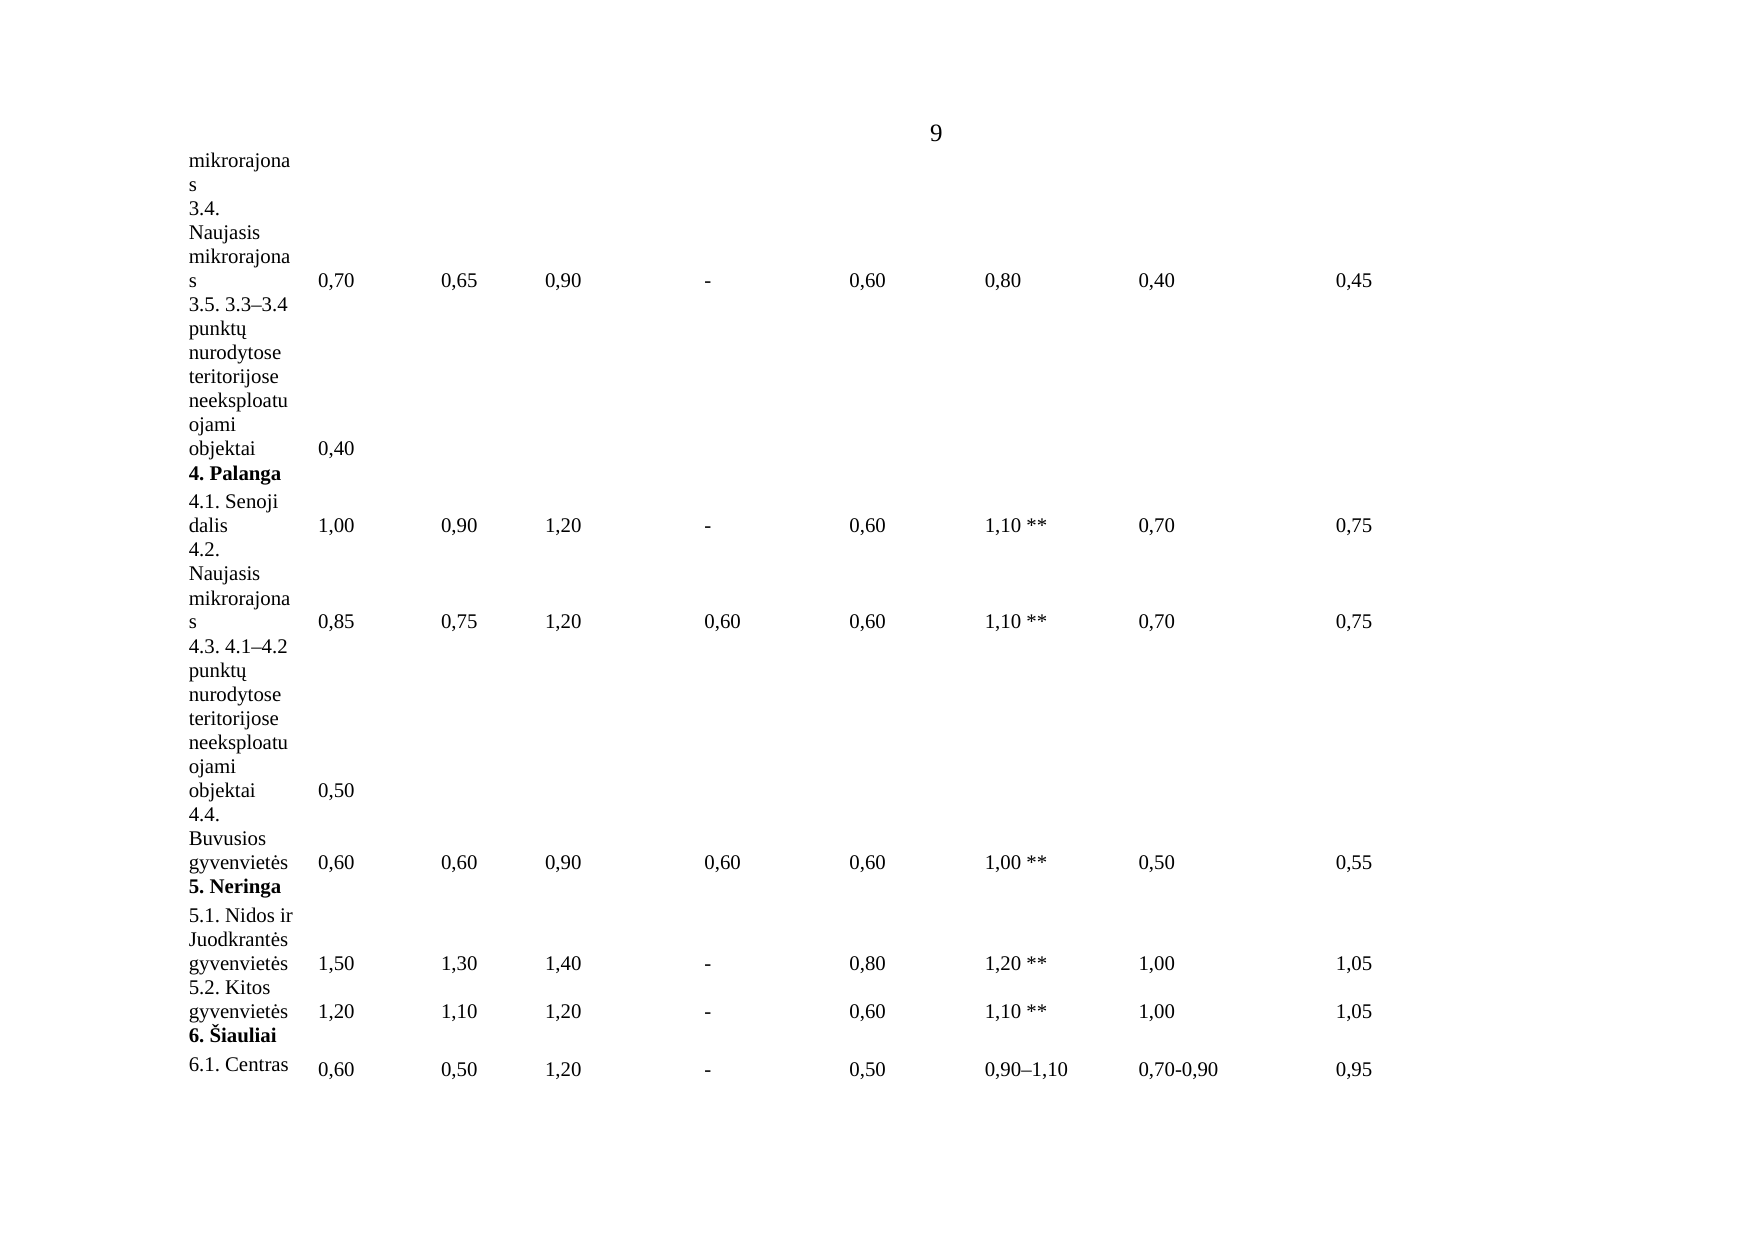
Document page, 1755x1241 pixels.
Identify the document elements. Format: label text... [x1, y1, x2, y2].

table_cell [838, 292, 973, 321]
table_cell [1127, 321, 1324, 460]
table_cell 0,70 [1127, 537, 1324, 633]
table_cell 1,10 ** [973, 975, 1127, 1023]
table_cell 0,75 [1324, 489, 1474, 537]
table_cell 6. Šiauliai [177, 1023, 307, 1052]
table_cell [1612, 321, 1616, 460]
table_cell [1607, 975, 1612, 1023]
table_cell [534, 1023, 693, 1052]
table_cell [1607, 1023, 1612, 1052]
table_cell 1,00 [307, 489, 429, 537]
table_cell 1,20 [307, 975, 429, 1023]
table_cell [307, 148, 429, 196]
table_cell [430, 148, 533, 196]
table_cell [1616, 460, 1623, 489]
table_cell [1612, 802, 1616, 874]
table_cell 0,60 [693, 537, 838, 633]
table_cell 1,10 ** [973, 489, 1127, 537]
table_cell 1,00 ** [973, 802, 1127, 874]
table_cell 1,10 [430, 975, 533, 1023]
table_cell 0,40 [1127, 196, 1324, 292]
table_cell [1616, 874, 1623, 903]
table_cell 0,75 [1324, 537, 1474, 633]
table_cell 0,95 [1324, 1052, 1474, 1081]
table_cell [693, 634, 838, 662]
table_cell [973, 460, 1127, 489]
table_cell [534, 292, 693, 321]
table_cell [1612, 489, 1616, 537]
table_cell [307, 874, 429, 903]
table_cell 0,90 [534, 196, 693, 292]
table_cell - [693, 1052, 838, 1081]
table_cell [534, 634, 693, 662]
table_cell [1127, 662, 1324, 802]
table_cell [1612, 148, 1616, 196]
table_cell 5. Neringa [177, 874, 307, 903]
table_cell 0,50 [307, 662, 429, 802]
table_cell 1,05 [1324, 975, 1474, 1023]
table_cell [1324, 634, 1474, 662]
table_cell 0,90 [534, 802, 693, 874]
table_cell [1612, 196, 1616, 292]
table_cell 4.1. Senoji dalis [177, 489, 307, 537]
table_cell [1612, 292, 1616, 321]
table_cell [693, 321, 838, 460]
table_cell 0,70-0,90 [1127, 1052, 1324, 1081]
table_cell 0,60 [307, 1052, 429, 1081]
table_cell 1,10 ** [973, 537, 1127, 633]
table_cell 4. Palanga [177, 460, 307, 489]
table_cell [1474, 903, 1607, 975]
table_cell [1616, 662, 1623, 802]
table_cell [1127, 1023, 1324, 1052]
table_cell 4.2. Naujasis mikrorajonas [177, 537, 307, 633]
table_cell 1,00 [1127, 903, 1324, 975]
table_cell [534, 662, 693, 802]
table_cell 1,05 [1324, 903, 1474, 975]
table_cell [307, 460, 429, 489]
table_cell 0,70 [307, 196, 429, 292]
table_cell [1616, 148, 1623, 196]
table_cell [1612, 975, 1616, 1023]
table_cell 0,60 [838, 975, 973, 1023]
table_cell [973, 321, 1127, 460]
table_cell 0,85 [307, 537, 429, 633]
table_cell [1607, 802, 1612, 874]
table_cell [1474, 321, 1607, 460]
table_cell 0,60 [838, 537, 973, 633]
table_cell [1474, 489, 1607, 537]
table_cell - [693, 903, 838, 975]
table_cell 4.4. Buvusios gyvenvietės [177, 802, 307, 874]
table_cell [1616, 196, 1623, 292]
table_cell [1616, 1023, 1623, 1052]
table_cell 0,75 [430, 537, 533, 633]
table_cell [430, 874, 533, 903]
table_cell 0,60 [838, 802, 973, 874]
table_cell [1474, 537, 1607, 633]
table_cell 1,00 [1127, 975, 1324, 1023]
table_cell [693, 1023, 838, 1052]
table_cell [1607, 148, 1612, 196]
table_cell [1474, 460, 1607, 489]
table_cell [973, 292, 1127, 321]
table_cell 0,45 [1324, 196, 1474, 292]
table_cell 0,90–1,10 [973, 1052, 1127, 1081]
table_cell [838, 874, 973, 903]
table_cell 1,20 [534, 975, 693, 1023]
table_cell [534, 321, 693, 460]
table_cell [1616, 634, 1623, 662]
table_cell [973, 662, 1127, 802]
table_cell 1,20 [534, 537, 693, 633]
table_cell [973, 874, 1127, 903]
table_cell [838, 1023, 973, 1052]
table_cell [1127, 634, 1324, 662]
table_cell [1474, 634, 1607, 662]
table_cell [1324, 460, 1474, 489]
table_cell 0,40 [307, 321, 429, 460]
table_cell [430, 292, 533, 321]
table_cell [307, 634, 429, 662]
table_cell [1474, 662, 1607, 802]
table_cell [430, 634, 533, 662]
table_cell [430, 1023, 533, 1052]
table_cell 1,50 [307, 903, 429, 975]
table_cell [1474, 148, 1607, 196]
table_cell [1612, 1052, 1616, 1081]
table_cell [838, 148, 973, 196]
table_cell [1616, 537, 1623, 633]
table_cell [1474, 975, 1607, 1023]
table_cell [1612, 1023, 1616, 1052]
table_cell - [693, 196, 838, 292]
table_cell [1616, 1052, 1623, 1081]
table_cell [1324, 321, 1474, 460]
table_cell [1612, 460, 1616, 489]
table_cell [693, 292, 838, 321]
table_cell [973, 148, 1127, 196]
table_cell [838, 460, 973, 489]
table_cell [1324, 874, 1474, 903]
table_cell [1607, 634, 1612, 662]
table_cell [534, 460, 693, 489]
table_cell 0,60 [838, 196, 973, 292]
table_cell [430, 321, 533, 460]
table_cell 3.4. Naujasis mikrorajonas [177, 196, 307, 292]
table_cell mikrorajonas [177, 148, 307, 196]
table_cell [1324, 148, 1474, 196]
table_cell 1,40 [534, 903, 693, 975]
table_cell [1612, 634, 1616, 662]
table_cell - [693, 975, 838, 1023]
table_cell [534, 148, 693, 196]
table_cell [1127, 148, 1324, 196]
table_cell [693, 662, 838, 802]
table_cell [1616, 321, 1623, 460]
table_cell [1474, 196, 1607, 292]
table_cell [430, 460, 533, 489]
table_cell [1474, 874, 1607, 903]
table_cell 0,60 [693, 802, 838, 874]
table_cell 0,65 [430, 196, 533, 292]
table_cell [1612, 874, 1616, 903]
table_cell [1324, 292, 1474, 321]
table_cell 3.5. 3.3–3.4 punktų nurodytose teritorijose neeksploatuojami objektai [177, 292, 307, 460]
table_cell [1616, 802, 1623, 874]
table_cell [1474, 802, 1607, 874]
table_cell [693, 460, 838, 489]
table_cell [1612, 662, 1616, 802]
table_cell 0,70 [1127, 489, 1324, 537]
table_cell [1616, 975, 1623, 1023]
table_cell 0,60 [307, 802, 429, 874]
table_cell [1324, 1023, 1474, 1052]
table_cell 5.2. Kitos gyvenvietės [177, 975, 307, 1023]
table_cell [1607, 903, 1612, 975]
table_cell [1474, 1023, 1607, 1052]
table_cell [1616, 292, 1623, 321]
table_cell 1,20 [534, 1052, 693, 1081]
table_cell [1607, 460, 1612, 489]
table_cell [307, 292, 429, 321]
table_cell 0,50 [1127, 802, 1324, 874]
table_cell 0,80 [838, 903, 973, 975]
table_cell [1127, 874, 1324, 903]
table_cell 4.3. 4.1–4.2 punktų nurodytose teritorijose neeksploatuojami objektai [177, 634, 307, 802]
table_cell 5.1. Nidos ir Juodkrantės gyvenvietės [177, 903, 307, 975]
table_cell [1607, 489, 1612, 537]
table_cell [1607, 537, 1612, 633]
table_cell [1127, 460, 1324, 489]
table_cell [1616, 903, 1623, 975]
table_cell [430, 662, 533, 802]
table_cell [1607, 874, 1612, 903]
table_cell 0,90 [430, 489, 533, 537]
table_cell 6.1. Centras [177, 1052, 307, 1081]
table_cell [693, 148, 838, 196]
table_cell [1607, 1052, 1612, 1081]
table_cell 0,55 [1324, 802, 1474, 874]
table_cell [693, 874, 838, 903]
table_cell 0,50 [838, 1052, 973, 1081]
table_cell 0,60 [838, 489, 973, 537]
table_cell 0,80 [973, 196, 1127, 292]
table_cell [973, 634, 1127, 662]
table_cell [1607, 321, 1612, 460]
table_cell [1607, 196, 1612, 292]
table_cell [838, 662, 973, 802]
table_cell - [693, 489, 838, 537]
table_cell [1127, 292, 1324, 321]
table_cell [973, 1023, 1127, 1052]
table_cell [1607, 662, 1612, 802]
table_cell [1474, 292, 1607, 321]
table_cell [1474, 1052, 1607, 1081]
table_cell 0,50 [430, 1052, 533, 1081]
table_cell [838, 634, 973, 662]
table_cell 1,20 ** [973, 903, 1127, 975]
table_cell [838, 321, 973, 460]
table_cell [1612, 537, 1616, 633]
table_cell [1607, 292, 1612, 321]
table_cell [534, 874, 693, 903]
table_cell [1612, 903, 1616, 975]
table_cell [1324, 662, 1474, 802]
table_cell [1616, 489, 1623, 537]
table_cell 1,30 [430, 903, 533, 975]
table_cell 0,60 [430, 802, 533, 874]
table_cell 1,20 [534, 489, 693, 537]
table_cell [307, 1023, 429, 1052]
